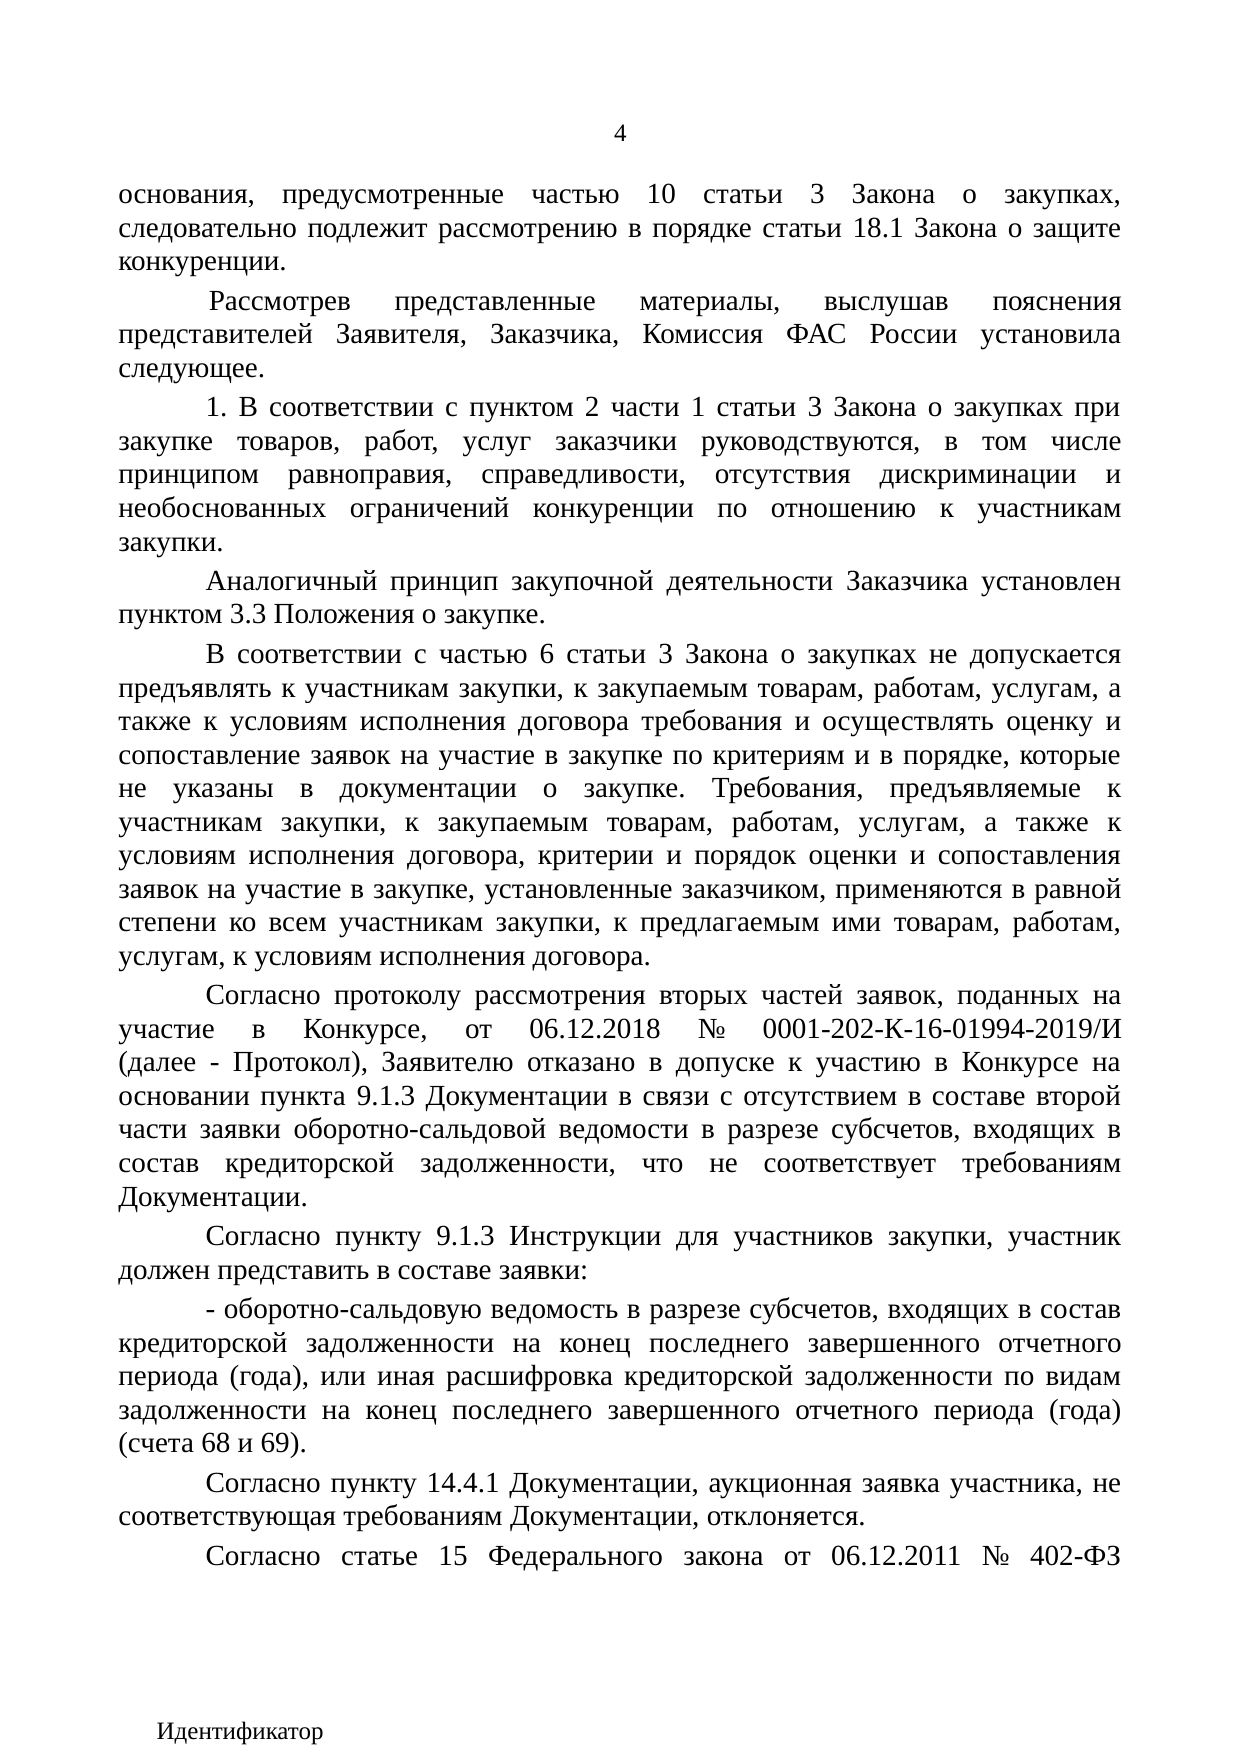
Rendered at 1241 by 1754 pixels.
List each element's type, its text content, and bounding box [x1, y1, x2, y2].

text основания, предусмотренные частью 10 статьи 3 Закона о закупках, следовательно подлежит рассмотрению в порядке статьи 18.1 Закона о защите конкуренции. [118, 176, 1122, 277]
text 1. В соответствии с пунктом 2 части 1 статьи 3 Закона о закупках при закупке товаров, работ, услуг заказчики руководствуются, в том числе принципом равноправия, справедливости, отсутствия дискриминации и необоснованных ограничений конкуренции по отношению к участникам закупки. [118, 389, 1122, 557]
text - оборотно-сальдовую ведомость в разрезе субсчетов, входящих в состав кредиторской задолженности на конец последнего завершенного отчетного периода (года), или иная расшифровка кредиторской задолженности по видам задолженности на конец последнего завершенного отчетного периода (года) (счета 68 и 69). [118, 1291, 1122, 1459]
text Согласно статье 15 Федерального закона от 06.12.2011 № 402-ФЗ [118, 1538, 1122, 1571]
text Согласно пункту 14.4.1 Документации, аукционная заявка участника, не соответствующая требованиям Документации, отклоняется. [118, 1465, 1122, 1532]
text Согласно протоколу рассмотрения вторых частей заявок, поданных на участие в Конкурсе, от 06.12.2018 № 0001-202-К-16-01994-2019/И (далее - Протокол), Заявителю отказано в допуске к участию в Конкурсе на основании пункта 9.1.3 Документации в связи с отсутствием в составе второй части заявки оборотно-сальдовой ведомости в разрезе субсчетов, входящих в состав кредиторской задолженности, что не соответствует требованиям Документации. [118, 977, 1122, 1212]
text Согласно пункту 9.1.3 Инструкции для участников закупки, участник должен представить в составе заявки: [118, 1218, 1122, 1285]
text Рассмотрев представленные материалы, выслушав пояснения представителей Заявителя, Заказчика, Комиссия ФАС России установила следующее. [118, 283, 1122, 383]
text В соответствии с частью 6 статьи 3 Закона о закупках не допускается предъявлять к участникам закупки, к закупаемым товарам, работам, услугам, а также к условиям исполнения договора требования и осуществлять оценку и сопоставление заявок на участие в закупке по критериям и в порядке, которые не указаны в документации о закупке. Требования, предъявляемые к участникам закупки, к закупаемым товарам, работам, услугам, а также к условиям исполнения договора, критерии и порядок оценки и сопоставления заявок на участие в закупке, установленные заказчиком, применяются в равной степени ко всем участникам закупки, к предлагаемым ими товарам, работам, услугам, к условиям исполнения договора. [118, 636, 1122, 972]
text Аналогичный принцип закупочной деятельности Заказчика установлен пунктом 3.3 Положения о закупке. [118, 563, 1122, 630]
